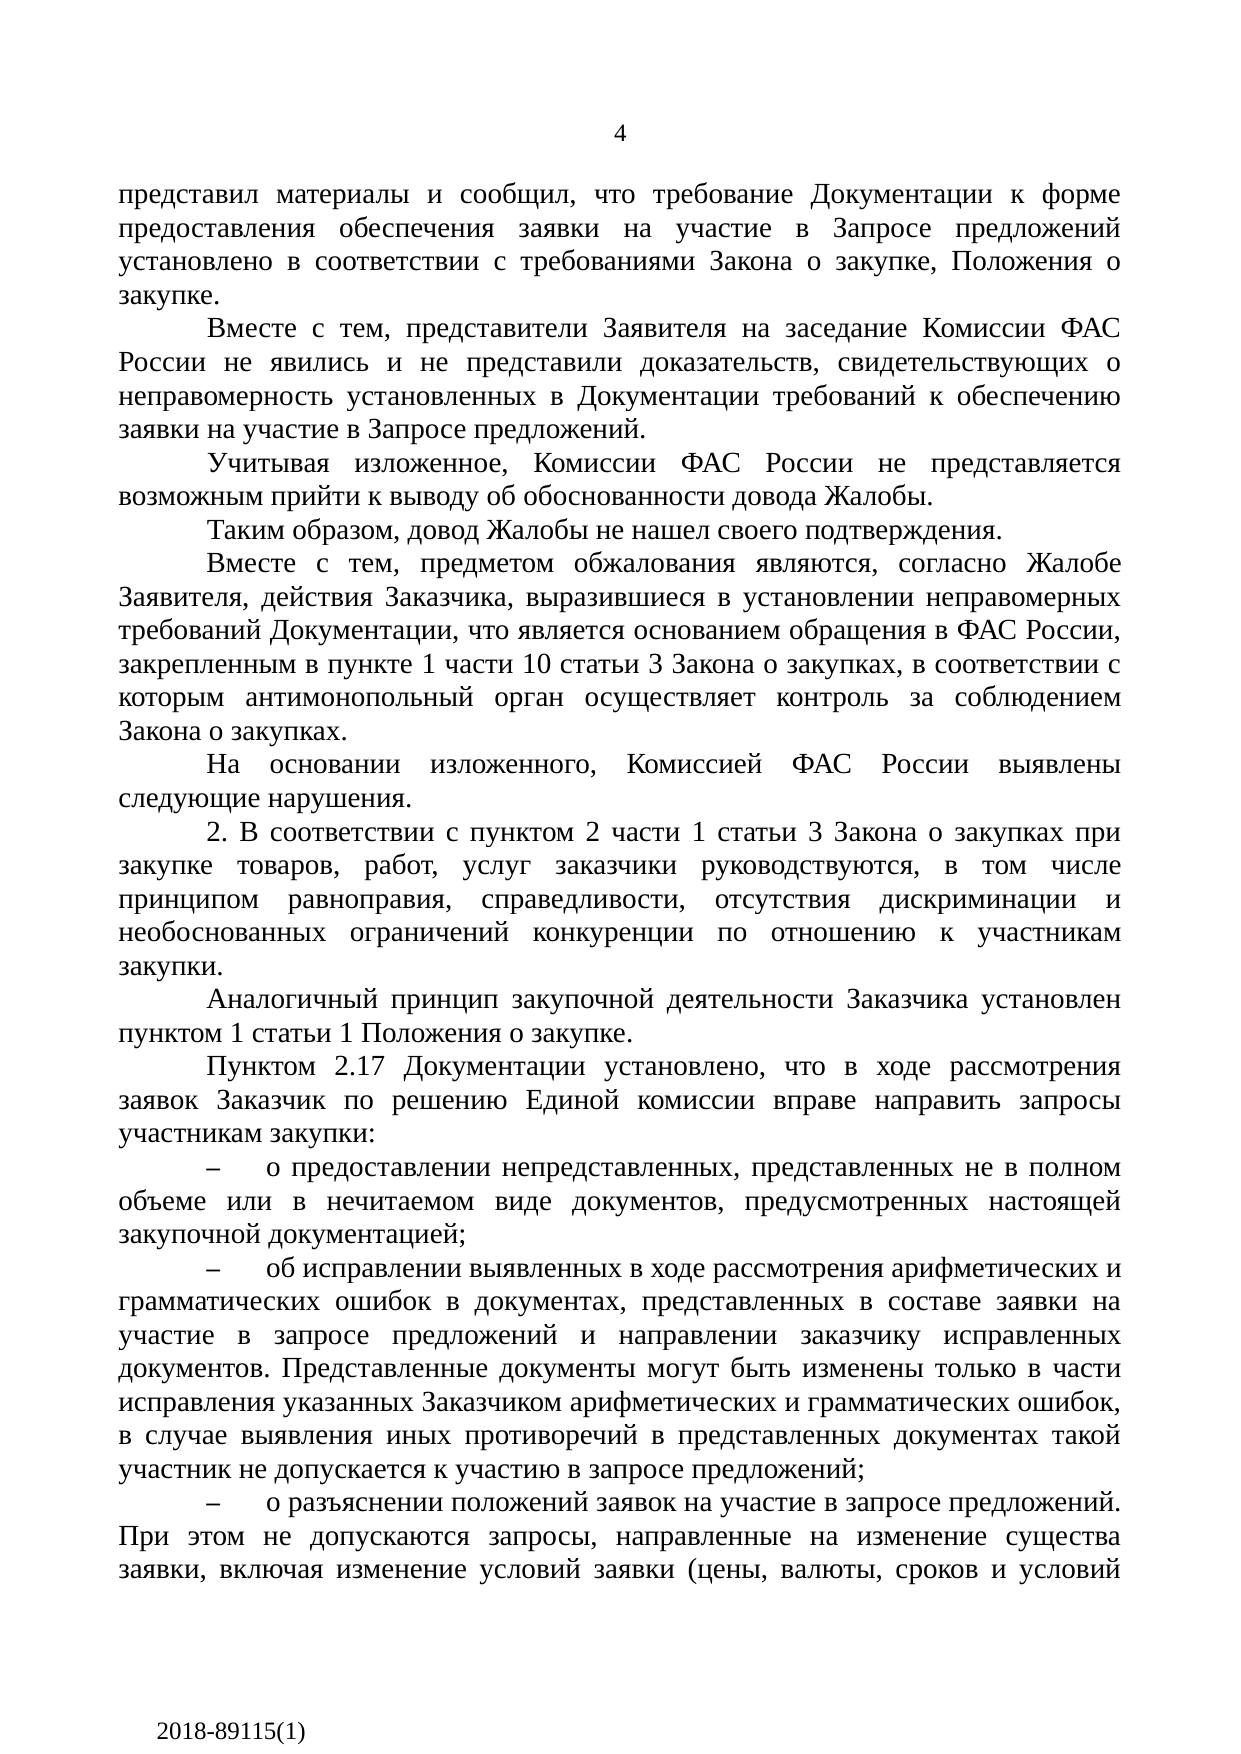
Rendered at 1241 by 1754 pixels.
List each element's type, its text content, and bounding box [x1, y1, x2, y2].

text Таким образом, довод Жалобы не нашел своего подтверждения. [118, 512, 1122, 545]
list об исправлении выявленных в ходе рассмотрения арифметических и грамматических ошибок в документах, представленных в составе заявки на участие в запросе предложений и направлении заказчику исправленных документов. Представленные документы могут быть изменены только в части исправления указанных Заказчиком арифметических и грамматических ошибок, в случае выявления иных противоречий в представленных документах такой участник не допускается к участию в запросе предложений; [118, 1250, 1122, 1484]
text Пунктом 2.17 Документации установлено, что в ходе рассмотрения заявок Заказчик по решению Единой комиссии вправе направить запросы участникам закупки: [118, 1048, 1122, 1149]
text Аналогичный принцип закупочной деятельности Заказчика установлен пунктом 1 статьи 1 Положения о закупке. [118, 981, 1122, 1048]
text На основании изложенного, Комиссией ФАС России выявлены следующие нарушения. [118, 747, 1122, 814]
text Учитывая изложенное, Комиссии ФАС России не представляется возможным прийти к выводу об обоснованности довода Жалобы. [118, 445, 1122, 512]
list о предоставлении непредставленных, представленных не в полном объеме или в нечитаемом виде документов, предусмотренных настоящей закупочной документацией; [118, 1149, 1122, 1250]
text 2. В соответствии с пунктом 2 части 1 статьи 3 Закона о закупках при закупке товаров, работ, услуг заказчики руководствуются, в том числе принципом равноправия, справедливости, отсутствия дискриминации и необоснованных ограничений конкуренции по отношению к участникам закупки. [118, 814, 1122, 981]
text представил материалы и сообщил, что требование Документации к форме предоставления обеспечения заявки на участие в Запросе предложений установлено в соответствии с требованиями Закона о закупке, Положения о закупке. [118, 176, 1122, 311]
list о разъяснении положений заявок на участие в запросе предложений. При этом не допускаются запросы, направленные на изменение существа заявки, включая изменение условий заявки (цены, валюты, сроков и условий [118, 1484, 1122, 1585]
text Вместе с тем, представители Заявителя на заседание Комиссии ФАС России не явились и не представили доказательств, свидетельствующих о неправомерность установленных в Документации требований к обеспечению заявки на участие в Запросе предложений. [118, 311, 1122, 445]
text Вместе с тем, предметом обжалования являются, согласно Жалобе Заявителя, действия Заказчика, выразившиеся в установлении неправомерных требований Документации, что является основанием обращения в ФАС России, закрепленным в пункте 1 части 10 статьи 3 Закона о закупках, в соответствии с которым антимонопольный орган осуществляет контроль за соблюдением Закона о закупках. [118, 545, 1122, 747]
